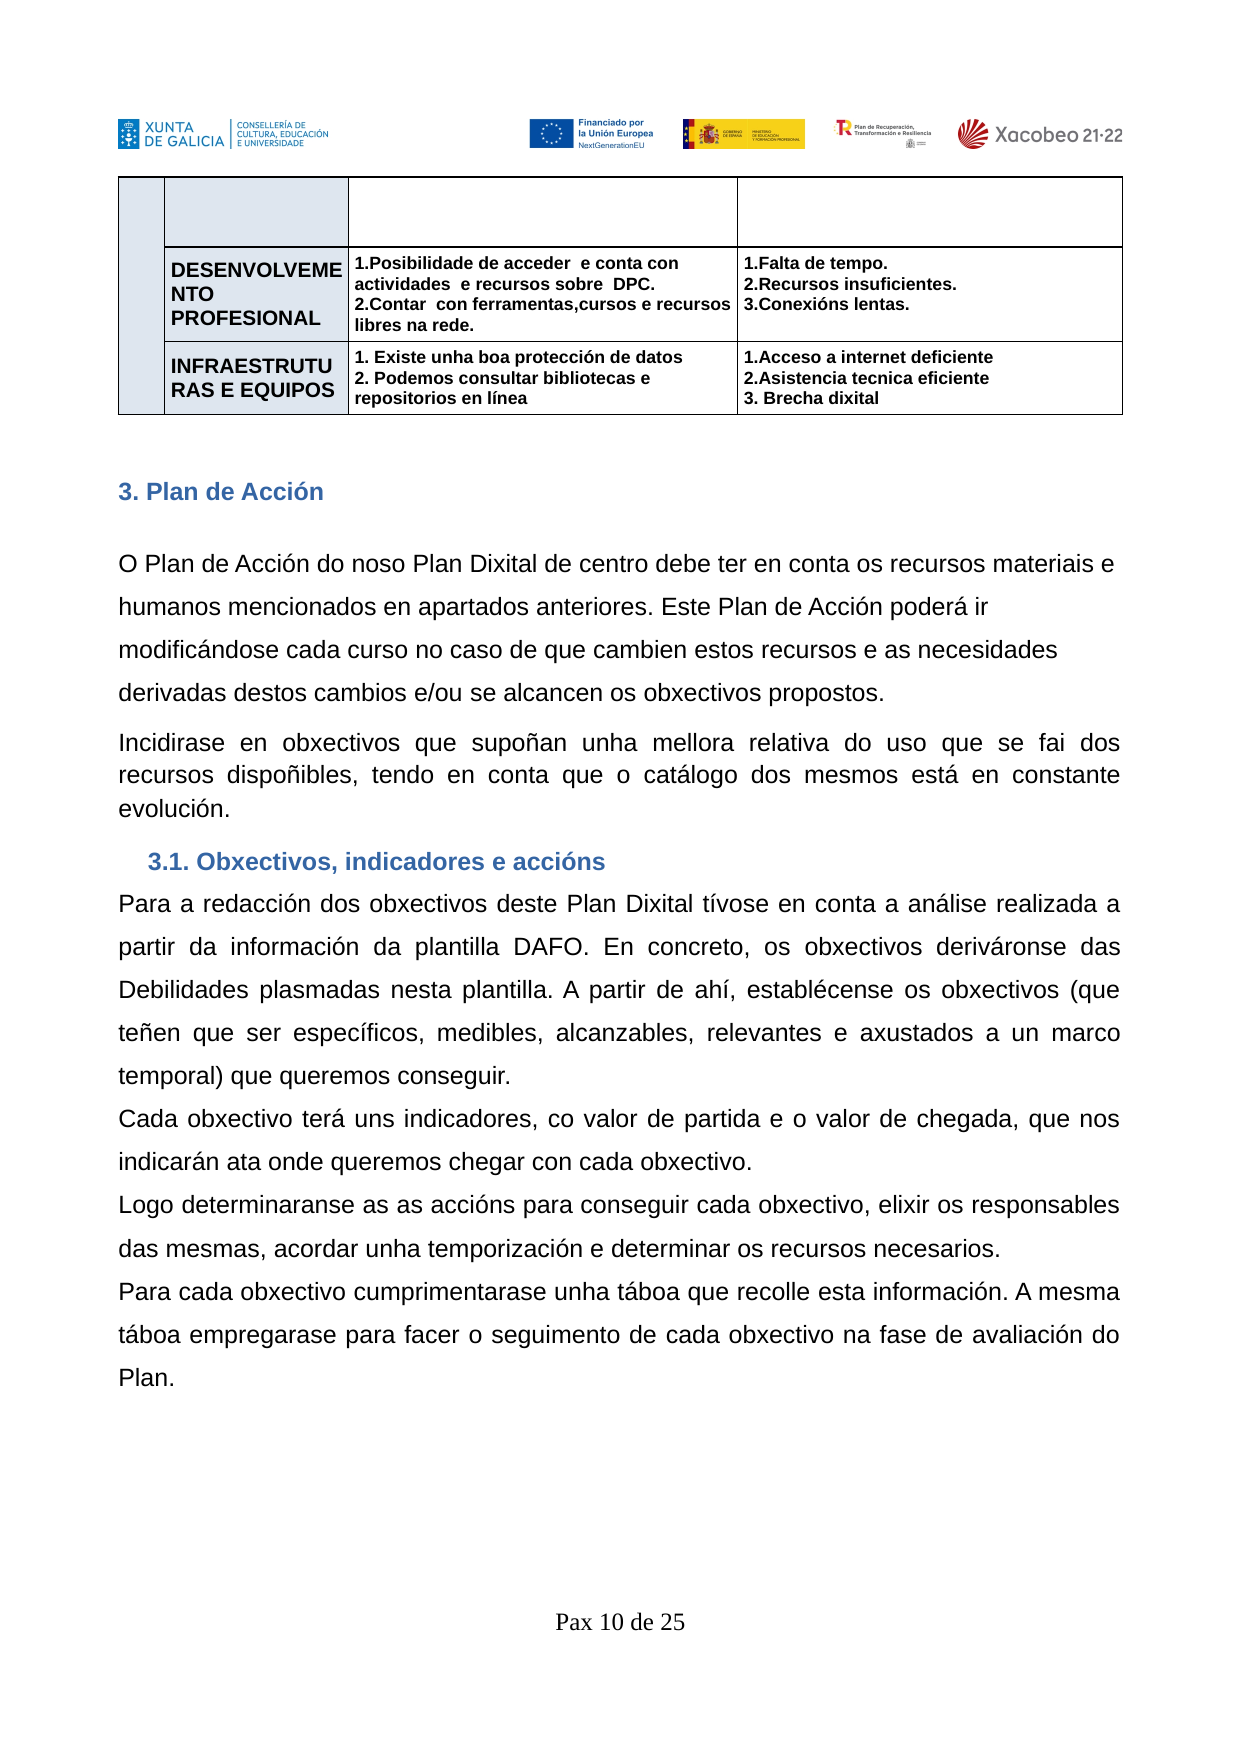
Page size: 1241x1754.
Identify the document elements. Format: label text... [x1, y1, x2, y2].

table_cell INFRAESTRUTURAS E EQUIPOS [165, 342, 348, 414]
table_cell DESENVOLVEMENTO PROFESIONAL [165, 248, 348, 341]
table_cell [165, 178, 348, 246]
text Cada obxectivo terá uns indicadores, co valor de partida e o valor de chegada, que nos indicarán ata onde queremos chegar con cada obxectivo. [118, 1104, 1122, 1176]
table_cell [349, 178, 737, 246]
table_cell 1.Posibilidade de acceder e conta con actividades e recursos sobre DPC. 2.Contar con ferramentas,cursos e recursos libres na rede. [349, 248, 737, 341]
table_cell [738, 178, 1122, 246]
picture [118, 118, 1123, 149]
subtitle 3.1. Obxectivos, indicadores e accións [148, 847, 1122, 876]
table_cell 1.Acceso a internet deficiente 2.Asistencia tecnica eficiente 3. Brecha dixital [738, 342, 1122, 414]
text O Plan de Acción do noso Plan Dixital de centro debe ter en conta os recursos materiais e humanos mencionados en apartados anteriores. Este Plan de Acción poderá ir modificándose cada curso no caso de que cambien estos recursos e as necesidades derivadas destos cambios e/ou se alcancen os obxectivos propostos. [118, 549, 1122, 707]
table_cell 1.Falta de tempo. 2.Recursos insuficientes. 3.Conexións lentas. [738, 248, 1122, 341]
text Para a redacción dos obxectivos deste Plan Dixital tívose en conta a análise realizada a partir da información da plantilla DAFO. En concreto, os obxectivos deriváronse das Debilidades plasmadas nesta plantilla. A partir de ahí, establécense os obxectivos (que teñen que ser específicos, medibles, alcanzables, relevantes e axustados a un marco temporal) que queremos conseguir. [118, 889, 1122, 1090]
subtitle 3. Plan de Acción [118, 477, 1122, 506]
text Para cada obxectivo cumprimentarase unha táboa que recolle esta información. A mesma táboa empregarase para facer o seguimento de cada obxectivo na fase de avaliación do Plan. [118, 1277, 1122, 1392]
table_cell 1. Existe unha boa protección de datos 2. Podemos consultar bibliotecas e repositorios en línea [349, 342, 737, 414]
list Logo determinaranse as as accións para conseguir cada obxectivo, elixir os responsables das mesmas, acordar unha temporización e determinar os recursos necesarios. [118, 1191, 1122, 1262]
table_cell [119, 178, 164, 414]
text Incidirase en obxectivos que supoñan unha mellora relativa do uso que se fai dos recursos dispoñibles, tendo en conta que o catálogo dos mesmos está en constante evolución. [118, 727, 1122, 822]
